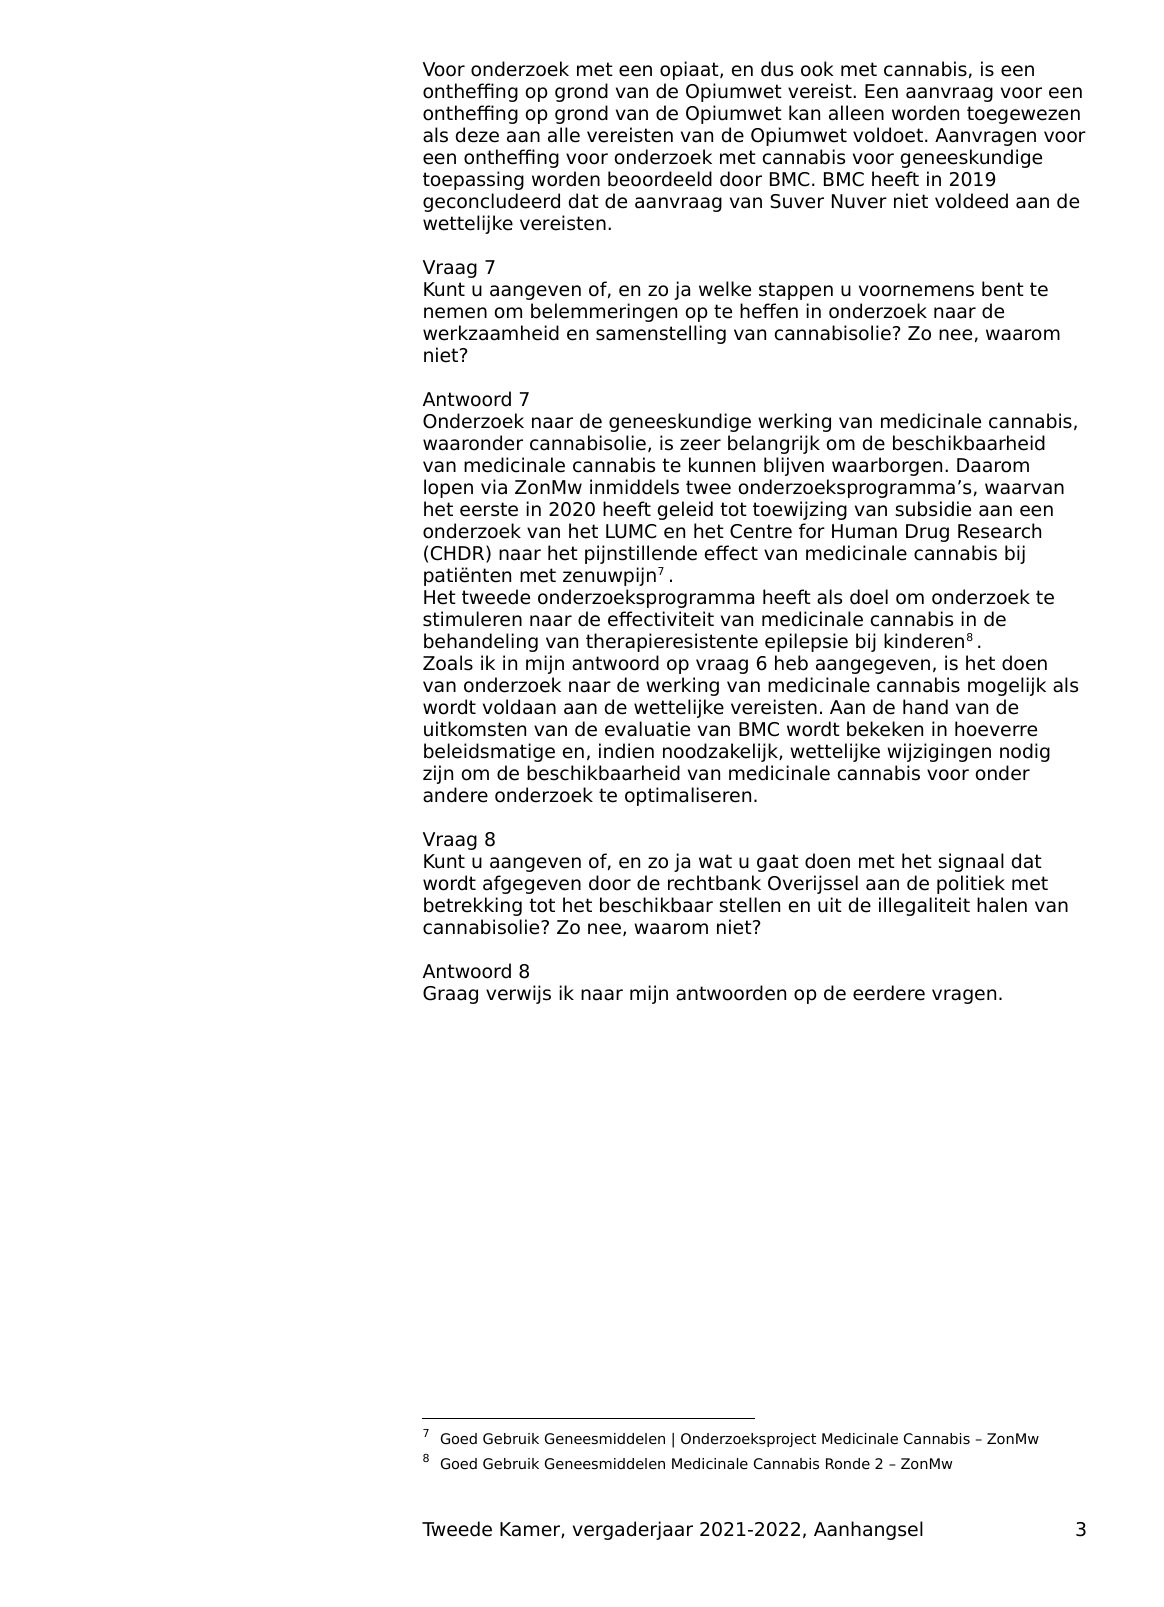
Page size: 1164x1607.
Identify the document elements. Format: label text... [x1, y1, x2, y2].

text Kunt u aangeven of, en zo ja welke stappen u voornemens bent te nemen om belemmeringen op te heffen in onderzoek naar de werkzaamheid en samenstelling van cannabisolie? Zo nee, waarom niet? [422, 279, 1087, 367]
text Vraag 7 [422, 257, 1087, 279]
text Antwoord 7 [422, 389, 1087, 411]
text Graag verwijs ik naar mijn antwoorden op de eerdere vragen. [422, 983, 1087, 1005]
text Zoals ik in mijn antwoord op vraag 6 heb aangegeven, is het doen van onderzoek naar de werking van medicinale cannabis mogelijk als wordt voldaan aan de wettelijke vereisten. Aan de hand van de uitkomsten van de evaluatie van BMC wordt bekeken in hoeverre beleidsmatige en, indien noodzakelijk, wettelijke wijzigingen nodig zijn om de beschikbaarheid van medicinale cannabis voor onder andere onderzoek te optimaliseren. [422, 653, 1087, 807]
text Goed Gebruik Geneesmiddelen Medicinale Cannabis Ronde 2 – ZonMw [422, 1452, 1087, 1474]
text Voor onderzoek met een opiaat, en dus ook met cannabis, is een ontheffing op grond van de Opiumwet vereist. Een aanvraag voor een ontheffing op grond van de Opiumwet kan alleen worden toegewezen als deze aan alle vereisten van de Opiumwet voldoet. Aanvragen voor een ontheffing voor onderzoek met cannabis voor geneeskundige toepassing worden beoordeeld door BMC. BMC heeft in 2019 geconcludeerd dat de aanvraag van Suver Nuver niet voldeed aan de wettelijke vereisten. [422, 59, 1087, 235]
text Het tweede onderzoeksprogramma heeft als doel om onderzoek te stimuleren naar de effectiviteit van medicinale cannabis in de behandeling van therapieresistente epilepsie bij kinderen. [422, 587, 1087, 653]
text Vraag 8 [422, 829, 1087, 851]
text Kunt u aangeven of, en zo ja wat u gaat doen met het signaal dat wordt afgegeven door de rechtbank Overijssel aan de politiek met betrekking tot het beschikbaar stellen en uit de illegaliteit halen van cannabisolie? Zo nee, waarom niet? [422, 851, 1087, 939]
text Antwoord 8 [422, 961, 1087, 983]
text Onderzoek naar de geneeskundige werking van medicinale cannabis, waaronder cannabisolie, is zeer belangrijk om de beschikbaarheid van medicinale cannabis te kunnen blijven waarborgen. Daarom lopen via ZonMw inmiddels twee onderzoeksprogramma’s, waarvan het eerste in 2020 heeft geleid tot toewijzing van subsidie aan een onderzoek van het LUMC en het Centre for Human Drug Research (CHDR) naar het pijnstillende effect van medicinale cannabis bij patiënten met zenuwpijn. [422, 411, 1087, 587]
text Goed Gebruik Geneesmiddelen | Onderzoeksproject Medicinale Cannabis – ZonMw [422, 1427, 1087, 1449]
